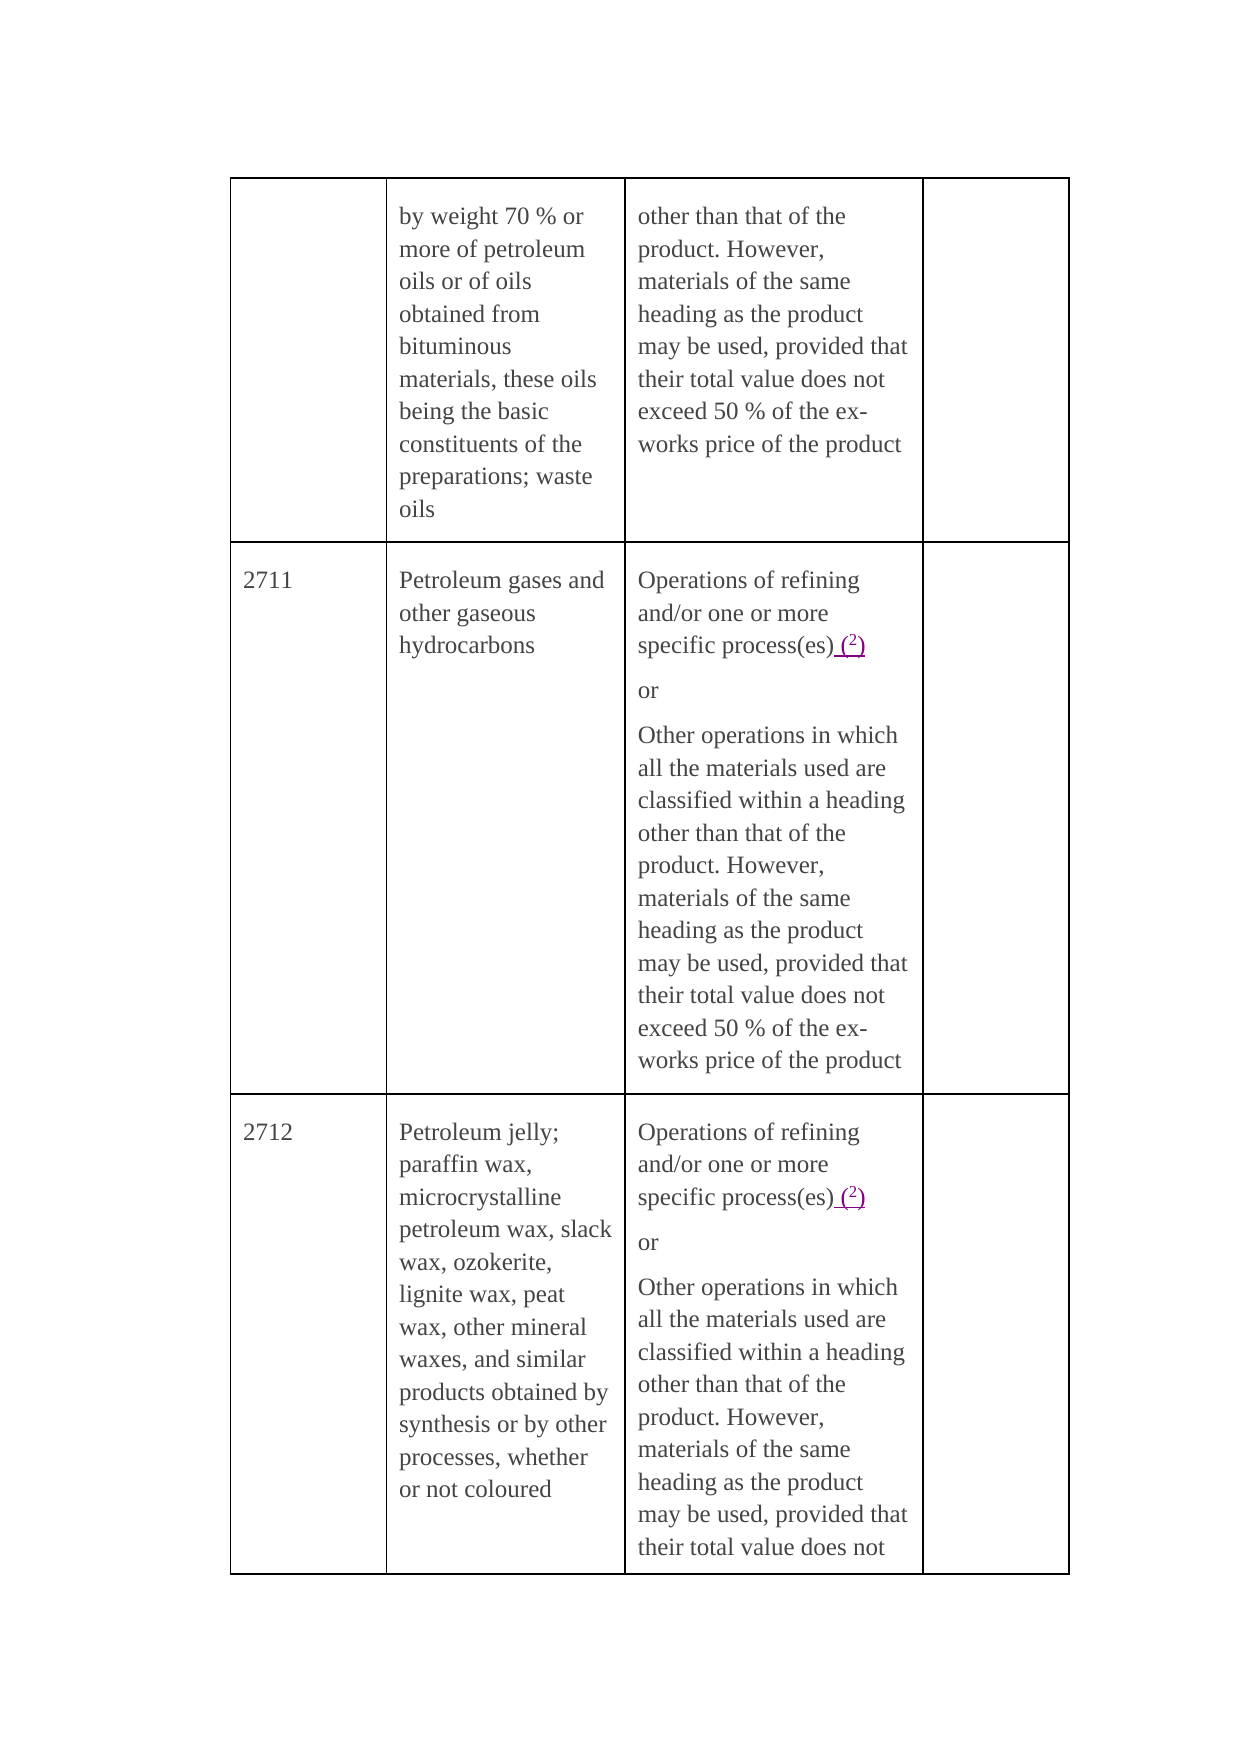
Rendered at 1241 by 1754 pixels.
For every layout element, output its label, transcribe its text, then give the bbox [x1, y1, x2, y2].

table_cell Operations of refining and/or one or more specific process(es) (2) or Other operations in which all the materials used are classified within a heading other than that of the product. However, materials of the same heading as the product may be used, provided that their total value does not exceed 50 % of the ex-works price of the product [626, 543, 922, 1093]
table_cell Petroleum gases and other gaseous hydrocarbons [387, 543, 624, 1093]
table_cell [231, 179, 386, 541]
table_cell 2712 [231, 1095, 386, 1573]
table_cell Operations of refining and/or one or more specific process(es) (2) or Other operations in which all the materials used are classified within a heading other than that of the product. However, materials of the same heading as the product may be used, provided that their total value does not [626, 1095, 922, 1573]
table_cell Petroleum jelly; paraffin wax, microcrystalline petroleum wax, slack wax, ozokerite, lignite wax, peat wax, other mineral waxes, and similar products obtained by synthesis or by other processes, whether or not coloured [387, 1095, 624, 1573]
table_cell [924, 543, 1068, 1093]
table_cell other than that of the product. However, materials of the same heading as the product may be used, provided that their total value does not exceed 50 % of the ex-works price of the product [626, 179, 922, 541]
table_cell 2711 [231, 543, 386, 1093]
table_cell [924, 179, 1068, 541]
table_cell [924, 1095, 1068, 1573]
table_cell by weight 70 % or more of petroleum oils or of oils obtained from bituminous materials, these oils being the basic constituents of the preparations; waste oils [387, 179, 624, 541]
